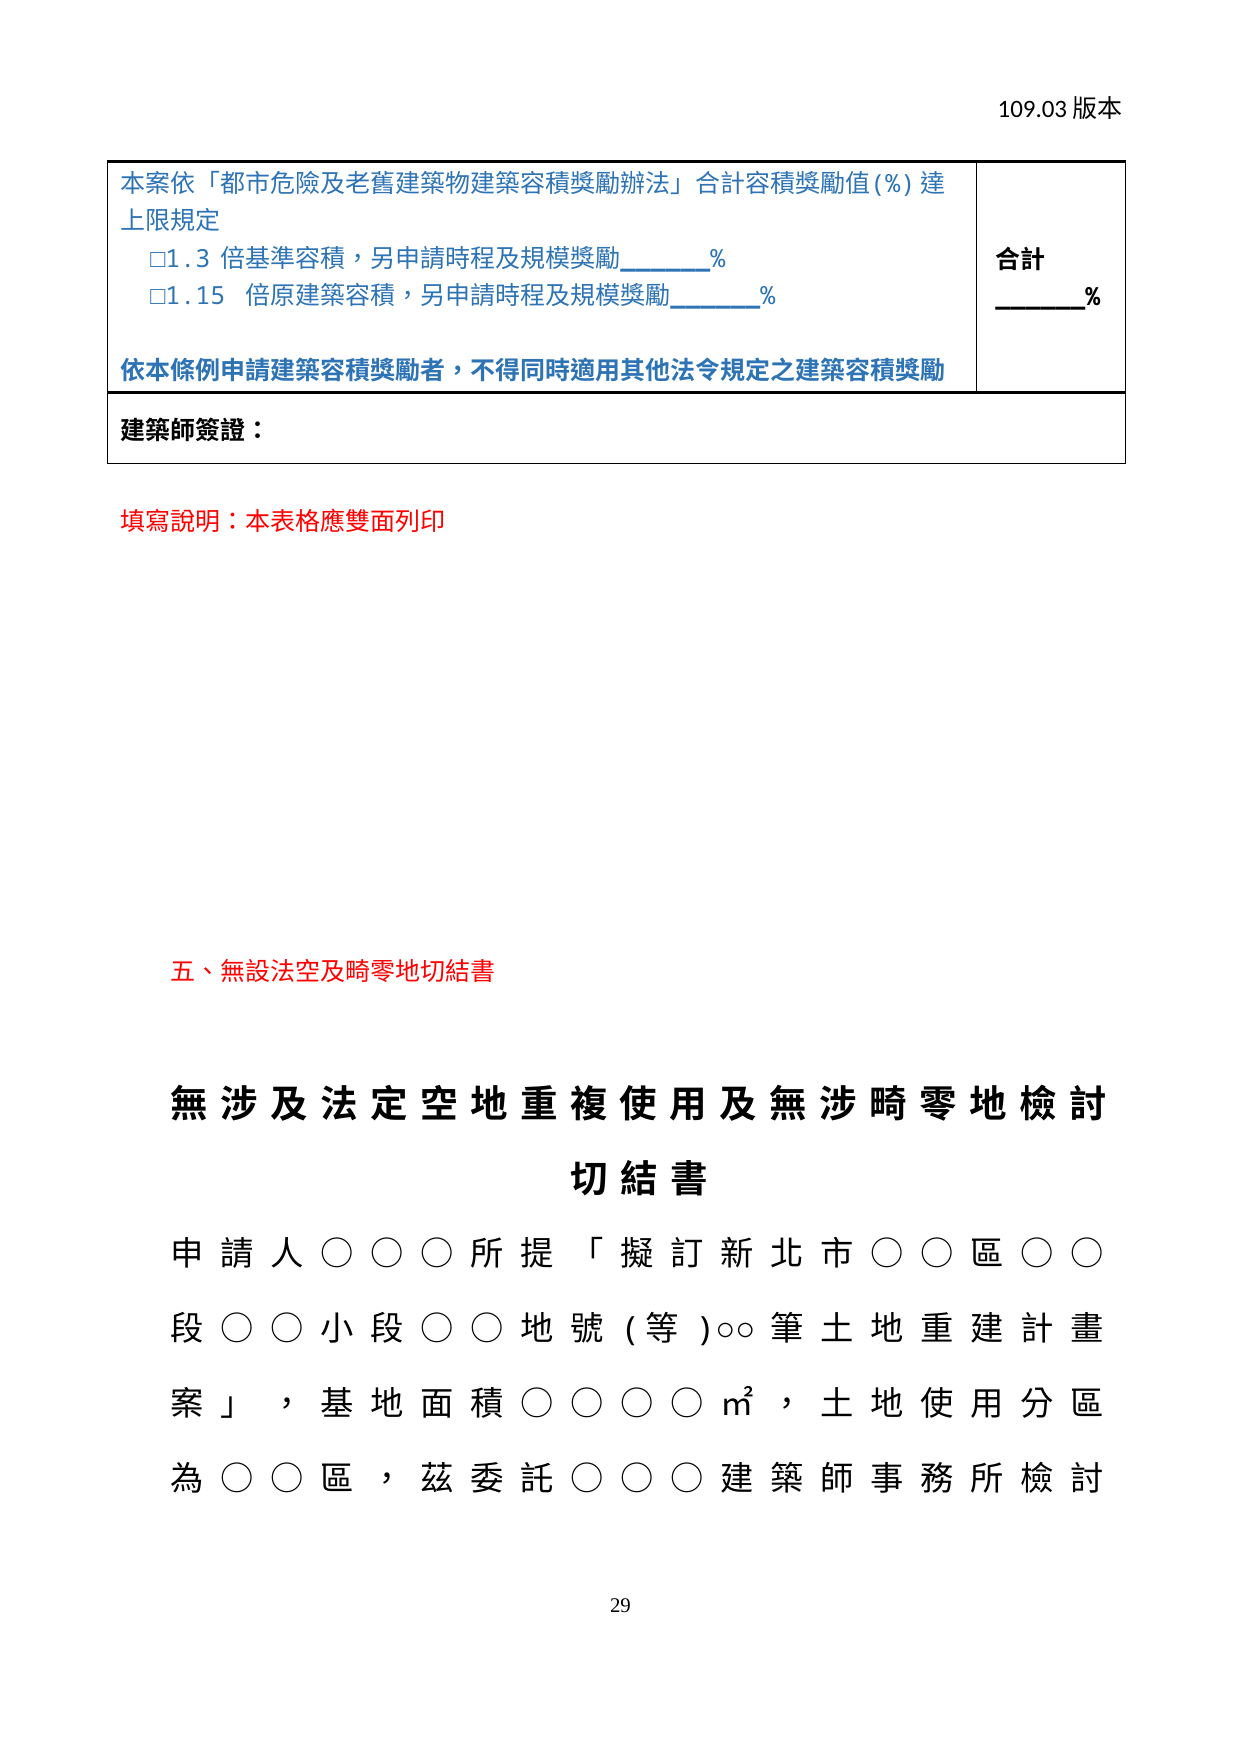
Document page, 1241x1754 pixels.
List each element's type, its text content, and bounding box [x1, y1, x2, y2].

table_cell 合計 ______% [977, 163, 1125, 391]
text 無涉及法定空地重複使用及無涉畸零地檢討切結書 [170, 1064, 1120, 1214]
text 五、無設法空及畸零地切結書 [170, 951, 1120, 989]
text 申請人○○○所提「擬訂新北市○○區○○段○○小段○○地號(等)○○筆土地重建計畫案」，基地面積○○○○㎡，土地使用分區為○○區，茲委託○○○建築師事務所檢討 [170, 1214, 1120, 1514]
table_cell 本案依「都市危險及老舊建築物建築容積獎勵辦法」合計容積獎勵值(%)達上限規定 □1.3倍基準容積，另申請時程及規模獎勵______% □1.15倍原建築容積，另申請時程及規模獎勵______% 依本條例申請建築容積獎勵者，不得同時適用其他法令規定之建築容積獎勵項目，本表所列實際容積獎勵額度以新北市政府核准為準 [108, 163, 976, 391]
table_cell 建築師簽證： [108, 394, 1125, 463]
text 填寫說明：本表格應雙面列印 [120, 501, 1120, 539]
